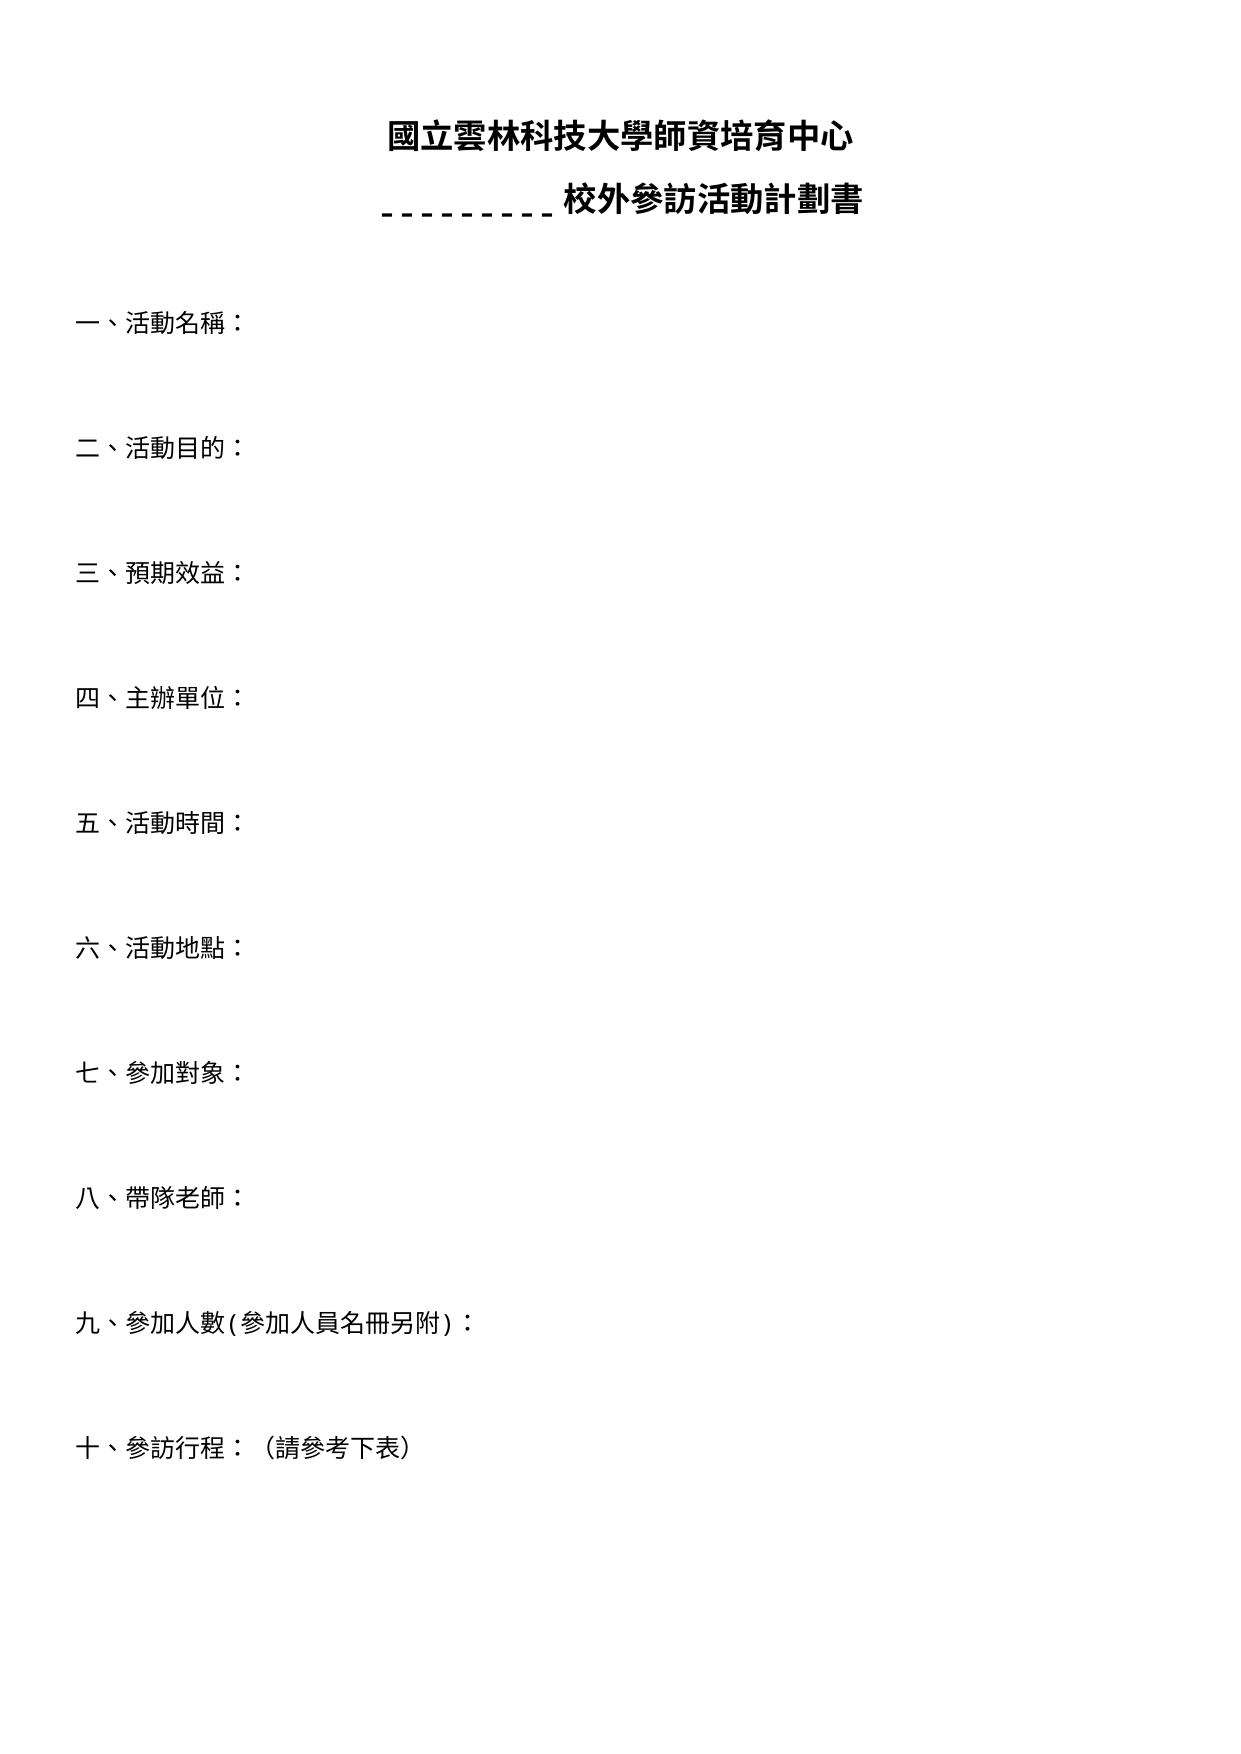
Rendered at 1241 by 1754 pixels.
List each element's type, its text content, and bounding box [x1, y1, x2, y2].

text ­­­­­ˍˍˍˍˍˍˍˍˍ校外參訪活動計劃書 [75, 155, 1165, 218]
text 六、活動地點： [75, 905, 1165, 968]
text 七、參加對象： [75, 1030, 1165, 1093]
text 三、預期效益： [75, 530, 1165, 593]
text 四、主辦單位： [75, 655, 1165, 718]
text 五、活動時間： [75, 780, 1165, 843]
text 九、參加人數(參加人員名冊另附)： [75, 1280, 1165, 1343]
text 二、活動目的： [75, 405, 1165, 468]
text 國立雲林科技大學師資培育中心 [75, 93, 1165, 155]
text 一、活動名稱： [75, 280, 1165, 343]
text 十、參訪行程：（請參考下表） [75, 1405, 1165, 1468]
text 八、帶隊老師： [75, 1155, 1165, 1218]
